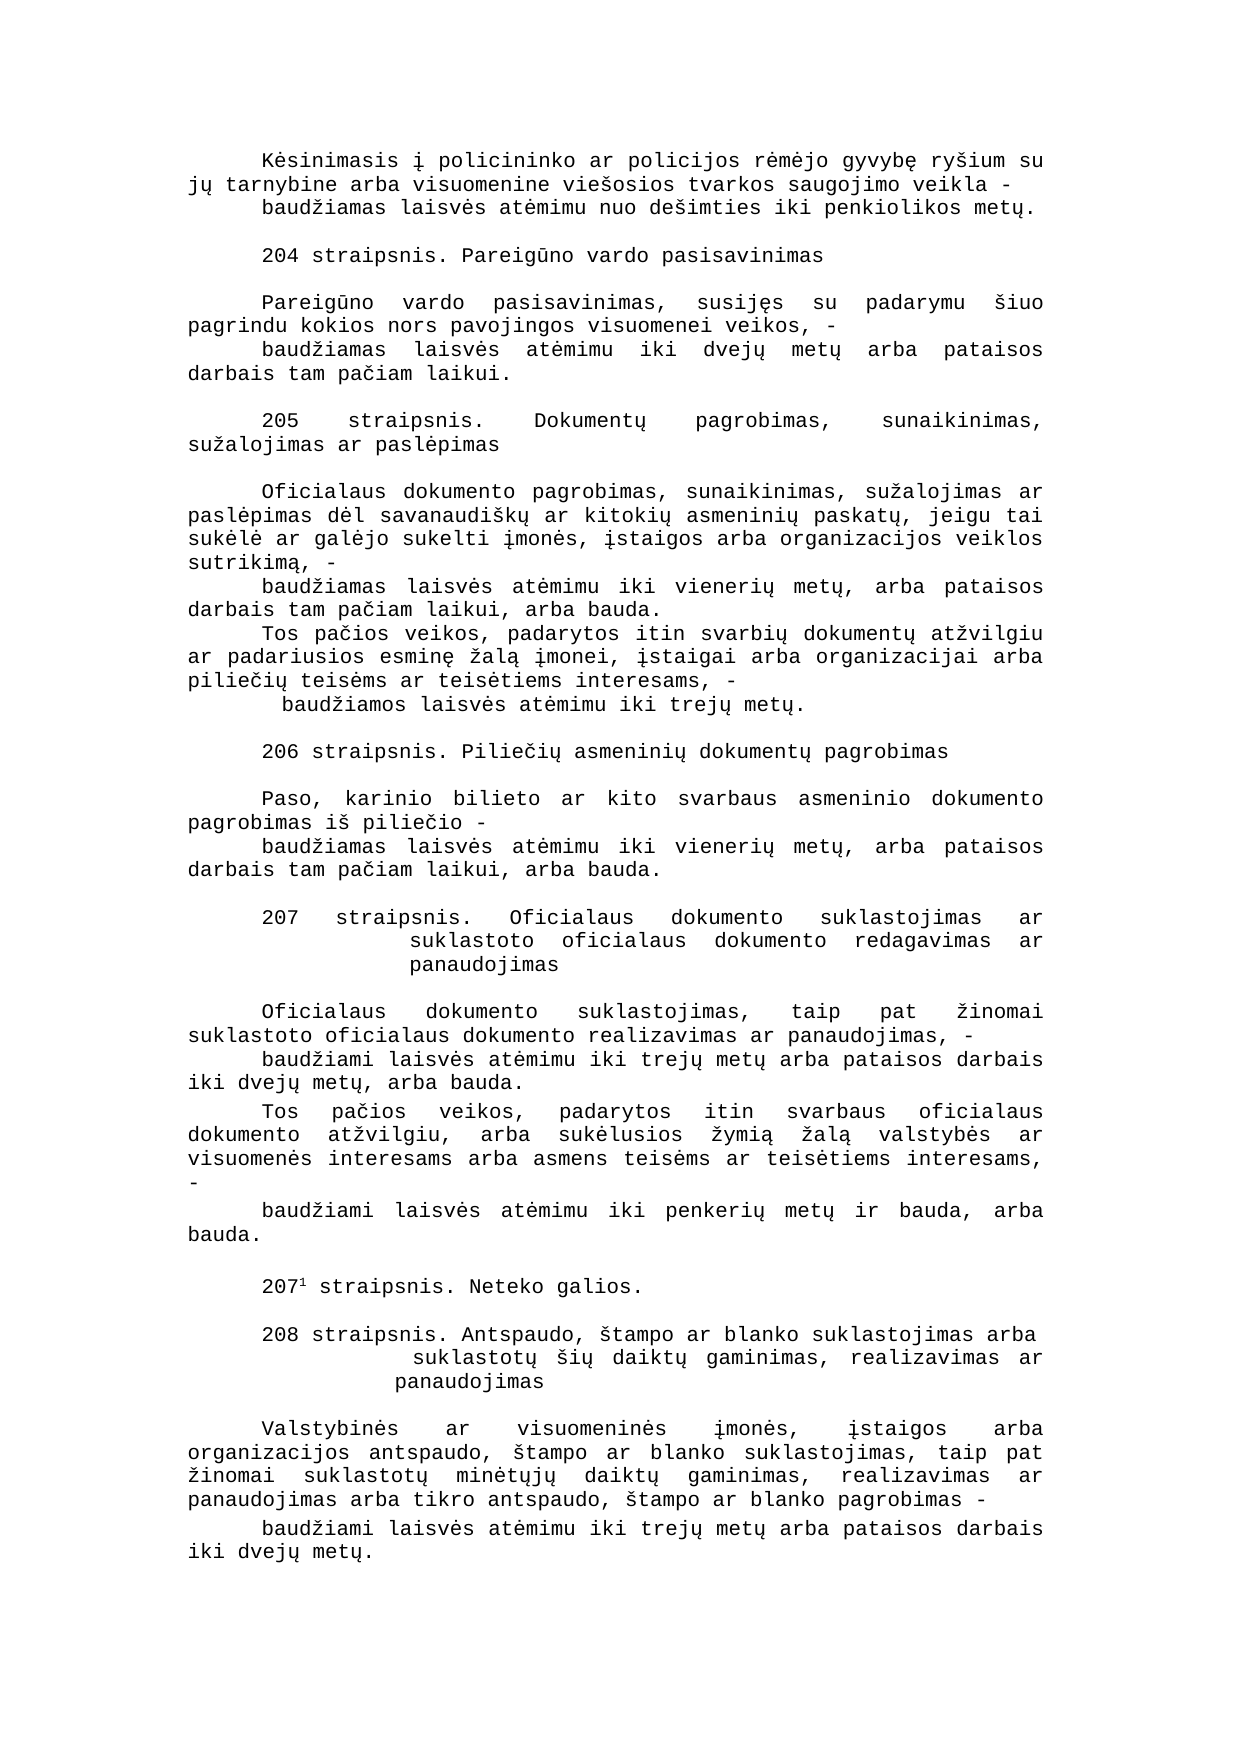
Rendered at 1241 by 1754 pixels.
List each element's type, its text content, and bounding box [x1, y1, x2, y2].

text baudžiami laisvės atėmimu iki trejų metų arba pataisos darbais iki dvejų metų, arba bauda. [187, 1048, 1044, 1096]
text baudžiamas laisvės atėmimu nuo dešimties iki penkiolikos metų. [187, 197, 1044, 221]
text Tos pačios veikos, padarytos itin svarbių dokumentų atžvilgiu ar padariusios esminę žalą įmonei, įstaigai arba organizacijai arba piliečių teisėms ar teisėtiems interesams, - [187, 623, 1044, 694]
text Oficialaus dokumento pagrobimas, sunaikinimas, sužalojimas ar paslėpimas dėl savanaudiškų ar kitokių asmeninių paskatų, jeigu tai sukėlė ar galėjo sukelti įmonės, įstaigos arba organizacijos veiklos sutrikimą, - [187, 481, 1044, 576]
text 207 straipsnis. Oficialaus dokumento suklastojimas ar suklastoto oficialaus dokumento redagavimas ar panaudojimas [261, 907, 1044, 978]
text baudžiamos laisvės atėmimu iki trejų metų. [207, 694, 1044, 717]
text Pareigūno vardo pasisavinimas, susijęs su padarymu šiuo pagrindu kokios nors pavojingos visuomenei veikos, - [187, 292, 1044, 339]
text baudžiami laisvės atėmimu iki trejų metų arba pataisos darbais iki dvejų metų. [187, 1518, 1044, 1565]
text baudžiami laisvės atėmimu iki penkerių metų ir bauda, arba bauda. [187, 1200, 1044, 1248]
text suklastotų šių daiktų gaminimas, realizavimas ar panaudojimas [261, 1347, 1044, 1394]
text baudžiamas laisvės atėmimu iki vienerių metų, arba pataisos darbais tam pačiam laikui, arba bauda. [187, 836, 1044, 883]
text 205 straipsnis. Dokumentų pagrobimas, sunaikinimas, sužalojimas ar paslėpimas [187, 410, 1044, 457]
text 208 straipsnis. Antspaudo, štampo ar blanko suklastojimas arba [261, 1324, 1044, 1347]
text Valstybinės ar visuomeninės įmonės, įstaigos arba organizacijos antspaudo, štampo ar blanko suklastojimas, taip pat žinomai suklastotų minėtųjų daiktų gaminimas, realizavimas ar panaudojimas arba tikro antspaudo, štampo ar blanko pagrobimas - [187, 1418, 1044, 1513]
text Kėsinimasis į policininko ar policijos rėmėjo gyvybę ryšium su jų tarnybine arba visuomenine viešosios tvarkos saugojimo veikla - [187, 150, 1044, 197]
text baudžiamas laisvės atėmimu iki vienerių metų, arba pataisos darbais tam pačiam laikui, arba bauda. [187, 576, 1044, 623]
text 2071 straipsnis. Neteko galios. [206, 1276, 1044, 1300]
text 204 straipsnis. Pareigūno vardo pasisavinimas [206, 244, 1044, 268]
text 206 straipsnis. Piliečių asmeninių dokumentų pagrobimas [187, 741, 1044, 765]
text Paso, karinio bilieto ar kito svarbaus asmeninio dokumento pagrobimas iš piliečio - [187, 788, 1044, 836]
text Tos pačios veikos, padarytos itin svarbaus oficialaus dokumento atžvilgiu, arba sukėlusios žymią žalą valstybės ar visuomenės interesams arba asmens teisėms ar teisėtiems interesams, - [187, 1101, 1044, 1195]
text Oficialaus dokumento suklastojimas, taip pat žinomai suklastoto oficialaus dokumento realizavimas ar panaudojimas, - [187, 1001, 1044, 1048]
text baudžiamas laisvės atėmimu iki dvejų metų arba pataisos darbais tam pačiam laikui. [187, 339, 1044, 386]
